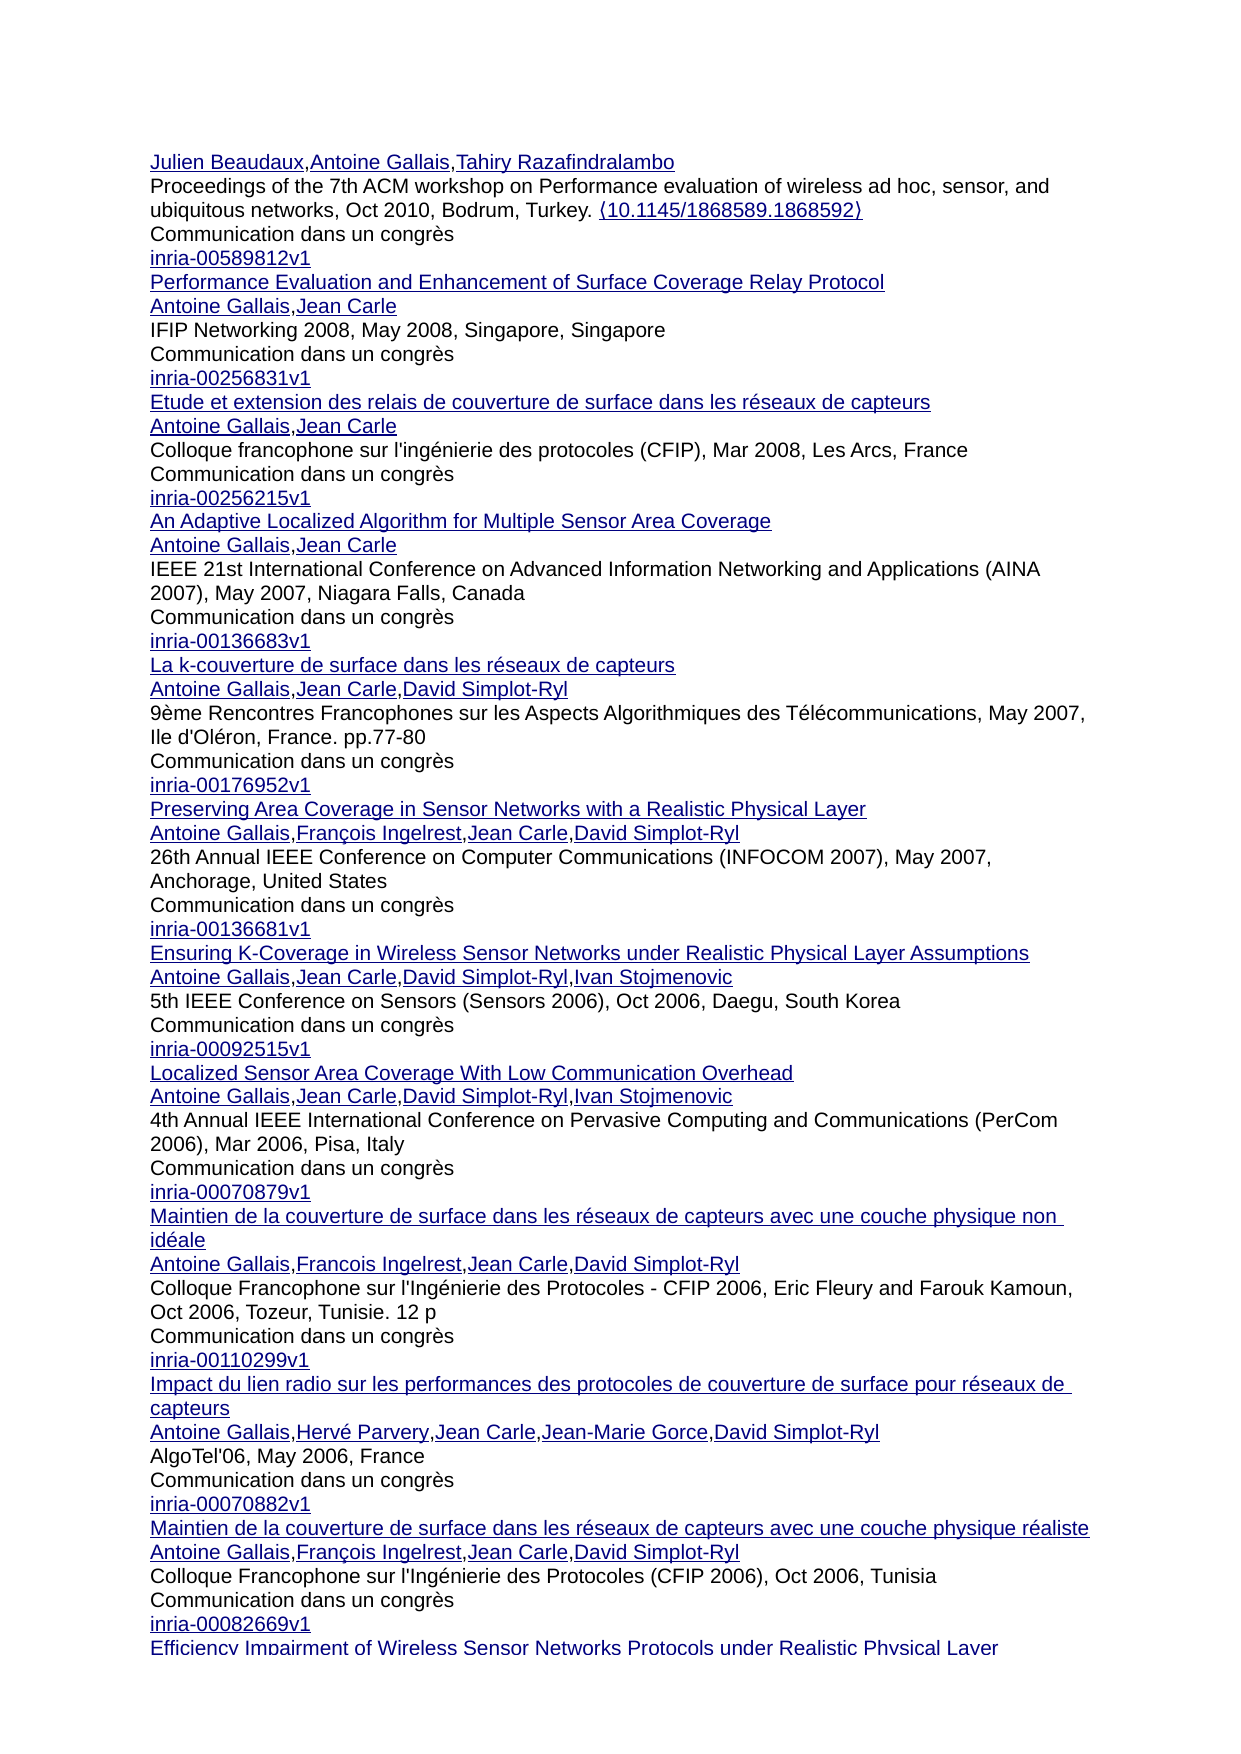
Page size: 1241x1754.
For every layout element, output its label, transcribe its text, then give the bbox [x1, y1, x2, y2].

table_cell Maintien de la couverture de surface dans les réseaux de capteurs avec une couche physique non idéale Antoine Gallais,Francois Ingelrest,Jean Carle,David Simplot-Ryl Colloque Francophone sur l'Ingénierie des Protocoles - CFIP 2006, Eric Fleury and Farouk Kamoun, Oct 2006, Tozeur, Tunisie. 12 p Communication dans un congrès inria-00110299v1 [150, 1204, 1090, 1372]
table_cell Preserving Area Coverage in Sensor Networks with a Realistic Physical Layer Antoine Gallais,François Ingelrest,Jean Carle,David Simplot-Ryl 26th Annual IEEE Conference on Computer Communications (INFOCOM 2007), May 2007, Anchorage, United States Communication dans un congrès inria-00136681v1 [150, 797, 1090, 941]
table_cell Maintien de la couverture de surface dans les réseaux de capteurs avec une couche physique réaliste [150, 1516, 1090, 1537]
table_cell Antoine Gallais,François Ingelrest,Jean Carle,David Simplot-Ryl Colloque Francophone sur l'Ingénierie des Protocoles (CFIP 2006), Oct 2006, Tunisia Communication dans un congrès inria-00082669v1 [150, 1538, 1090, 1635]
table_cell La k-couverture de surface dans les réseaux de capteurs Antoine Gallais,Jean Carle,David Simplot-Ryl 9ème Rencontres Francophones sur les Aspects Algorithmiques des Télécommunications, May 2007, Ile d'Oléron, France. pp.77-80 Communication dans un congrès inria-00176952v1 [150, 653, 1090, 797]
table_cell An Adaptive Localized Algorithm for Multiple Sensor Area Coverage Antoine Gallais,Jean Carle IEEE 21st International Conference on Advanced Information Networking and Applications (AINA 2007), May 2007, Niagara Falls, Canada Communication dans un congrès inria-00136683v1 [150, 509, 1090, 653]
table_cell Etude et extension des relais de couverture de surface dans les réseaux de capteurs Antoine Gallais,Jean Carle Colloque francophone sur l'ingénierie des protocoles (CFIP), Mar 2008, Les Arcs, France Communication dans un congrès inria-00256215v1 [150, 390, 1090, 509]
table_cell Impact du lien radio sur les performances des protocoles de couverture de surface pour réseaux de capteurs Antoine Gallais,Hervé Parvery,Jean Carle,Jean-Marie Gorce,David Simplot-Ryl AlgoTel'06, May 2006, France Communication dans un congrès inria-00070882v1 [150, 1372, 1090, 1516]
table_cell Performance Evaluation and Enhancement of Surface Coverage Relay Protocol Antoine Gallais,Jean Carle IFIP Networking 2008, May 2008, Singapore, Singapore Communication dans un congrès inria-00256831v1 [150, 270, 1090, 389]
table_cell Localized Sensor Area Coverage With Low Communication Overhead Antoine Gallais,Jean Carle,David Simplot-Ryl,Ivan Stojmenovic 4th Annual IEEE International Conference on Pervasive Computing and Communications (PerCom 2006), Mar 2006, Pisa, Italy Communication dans un congrès inria-00070879v1 [150, 1060, 1090, 1204]
table_cell Julien Beaudaux,Antoine Gallais,Tahiry Razafindralambo Proceedings of the 7th ACM workshop on Performance evaluation of wireless ad hoc, sensor, and ubiquitous networks, Oct 2010, Bodrum, Turkey. ⟨10.1145/1868589.1868592⟩ Communication dans un congrès inria-00589812v1 [150, 150, 1090, 270]
table_cell Ensuring K-Coverage in Wireless Sensor Networks under Realistic Physical Layer Assumptions Antoine Gallais,Jean Carle,David Simplot-Ryl,Ivan Stojmenovic 5th IEEE Conference on Sensors (Sensors 2006), Oct 2006, Daegu, South Korea Communication dans un congrès inria-00092515v1 [150, 941, 1090, 1060]
table_cell Efficiency Impairment of Wireless Sensor Networks Protocols under Realistic Physical Layer [150, 1635, 1090, 1655]
